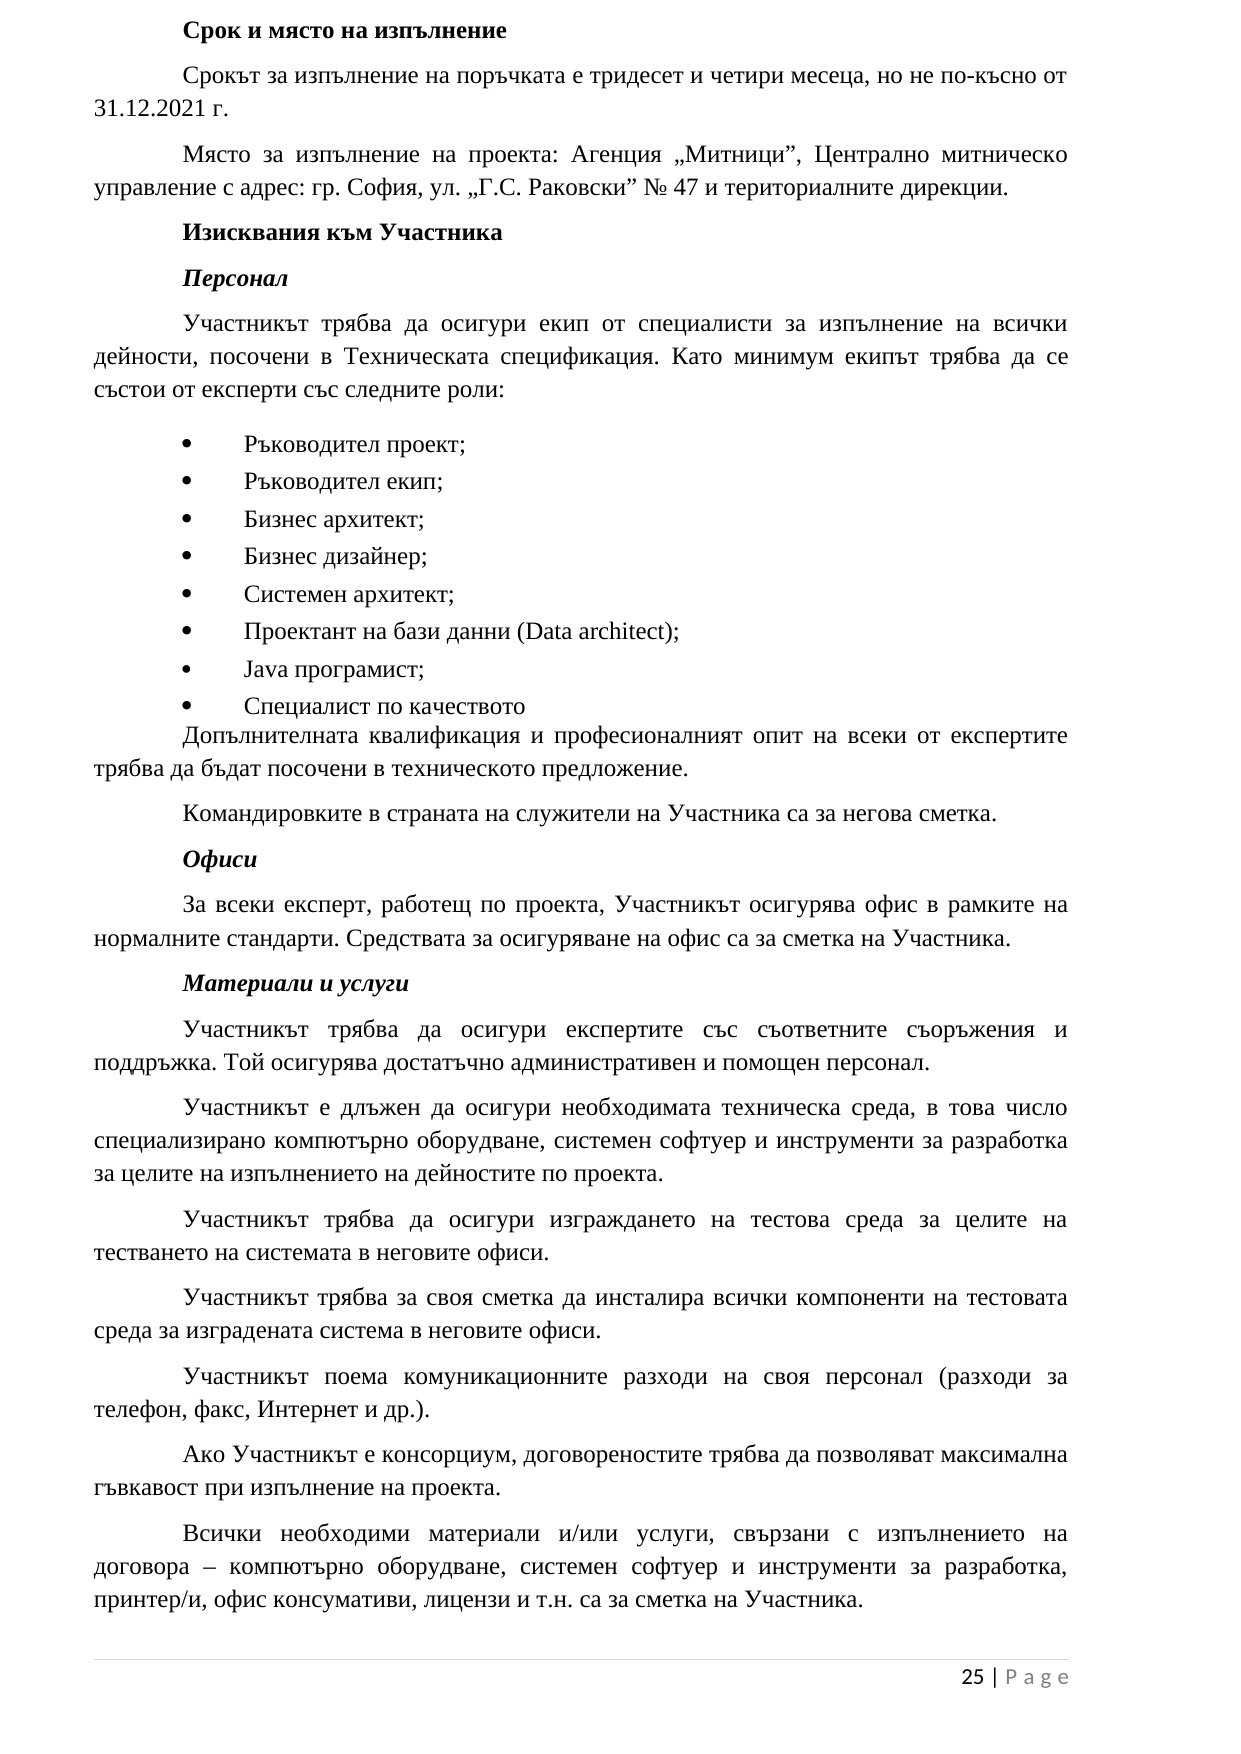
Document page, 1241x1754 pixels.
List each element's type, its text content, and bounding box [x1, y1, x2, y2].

list Бизнес архитект; [94, 495, 1069, 532]
text Материали и услуги [94, 968, 1069, 997]
text За всеки експерт, работещ по проекта, Участникът осигурява офис в рамките на нормалните стандарти. Средствата за осигуряване на офис са за сметка на Участника. [94, 889, 1069, 951]
list Системен архитект; [94, 570, 1069, 607]
list Бизнес дизайнер; [94, 532, 1069, 570]
list Ръководител екип; [94, 457, 1069, 495]
text Участникът трябва за своя сметка да инсталира всички компоненти на тестовата среда за изградената система в неговите офиси. [94, 1282, 1069, 1344]
text Участникът трябва да осигури експертите със съответните съоръжения и поддръжка. Той осигурява достатъчно административен и помощен персонал. [94, 1014, 1069, 1075]
text Всички необходими материали и/или услуги, свързани с изпълнението на договора – компютърно оборудване, системен софтуер и инструменти за разработка, принтер/и, офис консумативи, лицензи и т.н. са за сметка на Участника. [94, 1518, 1069, 1613]
text Участникът поема комуникационните разходи на своя персонал (разходи за телефон, факс, Интернет и др.). [94, 1361, 1069, 1423]
text Участникът трябва да осигури екип от специалисти за изпълнение на всички дейности, посочени в Техническата спецификация. Като минимум екипът трябва да се състои от експерти със следните роли: [94, 308, 1069, 403]
text Срокът за изпълнение на поръчката е тридесет и четири месеца, но не по-късно от 31.12.2021 г. [94, 60, 1069, 122]
text Допълнителната квалификация и професионалният опит на всеки от експертите трябва да бъдат посочени в техническото предложение. [94, 720, 1069, 782]
text Ако Участникът е консорциум, договореностите трябва да позволяват максимална гъвкавост при изпълнение на проекта. [94, 1439, 1069, 1501]
list Проектант на бази данни (Data architect); [94, 607, 1069, 645]
list Специалист по качеството [94, 682, 1069, 720]
text Изисквания към Участника [94, 217, 1069, 246]
text Участникът е длъжен да осигури необходимата техническа среда, в това число специализирано компютърно оборудване, системен софтуер и инструменти за разработка за целите на изпълнението на дейностите по проекта. [94, 1092, 1069, 1187]
list Ръководител проект; [94, 420, 1069, 457]
text Място за изпълнение на проекта: Агенция „Митници”, Централно митническо управление с адрес: гр. София, ул. „Г.С. Раковски” № 47 и териториалните дирекции. [94, 139, 1069, 201]
list Java програмист; [94, 645, 1069, 682]
text Срок и място на изпълнение [94, 15, 1069, 43]
text Участникът трябва да осигури изграждането на тестова среда за целите на тестването на системата в неговите офиси. [94, 1204, 1069, 1266]
text Персонал [94, 263, 1069, 292]
text Офиси [94, 844, 1069, 873]
text Командировките в страната на служители на Участника са за негова сметка. [94, 798, 1069, 827]
